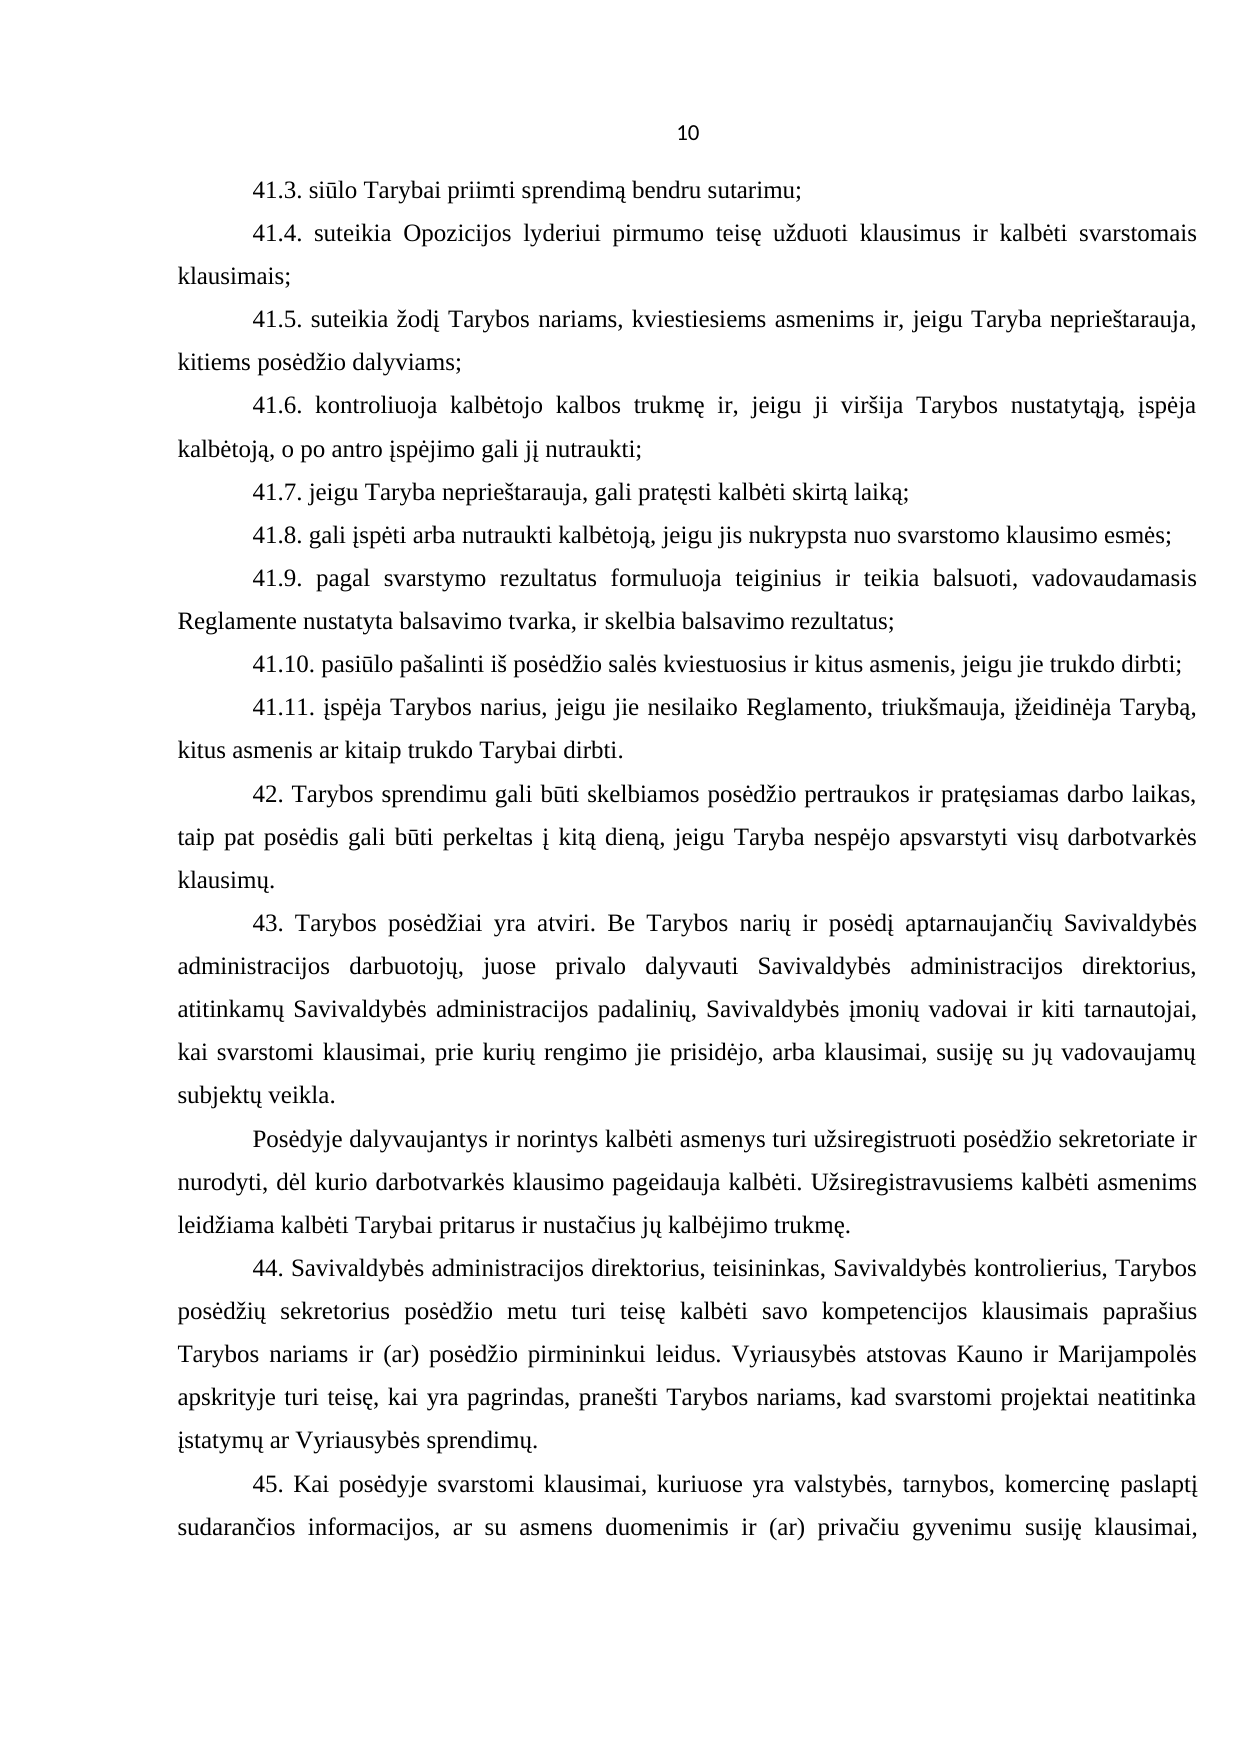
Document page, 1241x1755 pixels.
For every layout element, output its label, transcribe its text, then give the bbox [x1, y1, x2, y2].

text 41.3. siūlo Tarybai priimti sprendimą bendru sutarimu; [177, 175, 1198, 204]
text Posėdyje dalyvaujantys ir norintys kalbėti asmenys turi užsiregistruoti posėdžio sekretoriate ir nurodyti, dėl kurio darbotvarkės klausimo pageidauja kalbėti. Užsiregistravusiems kalbėti asmenims leidžiama kalbėti Tarybai pritarus ir nustačius jų kalbėjimo trukmę. [177, 1124, 1198, 1239]
text 41.9. pagal svarstymo rezultatus formuluoja teiginius ir teikia balsuoti, vadovaudamasis Reglamente nustatyta balsavimo tvarka, ir skelbia balsavimo rezultatus; [177, 563, 1198, 635]
text 45. Kai posėdyje svarstomi klausimai, kuriuose yra valstybės, tarnybos, komercinę paslaptį sudarančios informacijos, ar su asmens duomenimis ir (ar) privačiu gyvenimu susiję klausimai, [177, 1469, 1198, 1541]
text 41.4. suteikia Opozicijos lyderiui pirmumo teisę užduoti klausimus ir kalbėti svarstomais klausimais; [177, 218, 1198, 290]
text 41.11. įspėja Tarybos narius, jeigu jie nesilaiko Reglamento, triukšmauja, įžeidinėja Tarybą, kitus asmenis ar kitaip trukdo Tarybai dirbti. [177, 692, 1198, 764]
text 42. Tarybos sprendimu gali būti skelbiamos posėdžio pertraukos ir pratęsiamas darbo laikas, taip pat posėdis gali būti perkeltas į kitą dieną, jeigu Taryba nespėjo apsvarstyti visų darbotvarkės klausimų. [177, 779, 1198, 894]
text 43. Tarybos posėdžiai yra atviri. Be Tarybos narių ir posėdį aptarnaujančių Savivaldybės administracijos darbuotojų, juose privalo dalyvauti Savivaldybės administracijos direktorius, atitinkamų Savivaldybės administracijos padalinių, Savivaldybės įmonių vadovai ir kiti tarnautojai, kai svarstomi klausimai, prie kurių rengimo jie prisidėjo, arba klausimai, susiję su jų vadovaujamų subjektų veikla. [177, 908, 1198, 1109]
text 41.10. pasiūlo pašalinti iš posėdžio salės kviestuosius ir kitus asmenis, jeigu jie trukdo dirbti; [177, 649, 1198, 678]
text 44. Savivaldybės administracijos direktorius, teisininkas, Savivaldybės kontrolierius, Tarybos posėdžių sekretorius posėdžio metu turi teisę kalbėti savo kompetencijos klausimais paprašius Tarybos nariams ir (ar) posėdžio pirmininkui leidus. Vyriausybės atstovas Kauno ir Marijampolės apskrityje turi teisę, kai yra pagrindas, pranešti Tarybos nariams, kad svarstomi projektai neatitinka įstatymų ar Vyriausybės sprendimų. [177, 1253, 1198, 1454]
text 41.8. gali įspėti arba nutraukti kalbėtoją, jeigu jis nukrypsta nuo svarstomo klausimo esmės; [177, 520, 1198, 549]
text 41.6. kontroliuoja kalbėtojo kalbos trukmę ir, jeigu ji viršija Tarybos nustatytąją, įspėja kalbėtoją, o po antro įspėjimo gali jį nutraukti; [177, 391, 1198, 462]
text 41.7. jeigu Taryba neprieštarauja, gali pratęsti kalbėti skirtą laiką; [177, 477, 1198, 506]
text 41.5. suteikia žodį Tarybos nariams, kviestiesiems asmenims ir, jeigu Taryba neprieštarauja, kitiems posėdžio dalyviams; [177, 304, 1198, 376]
